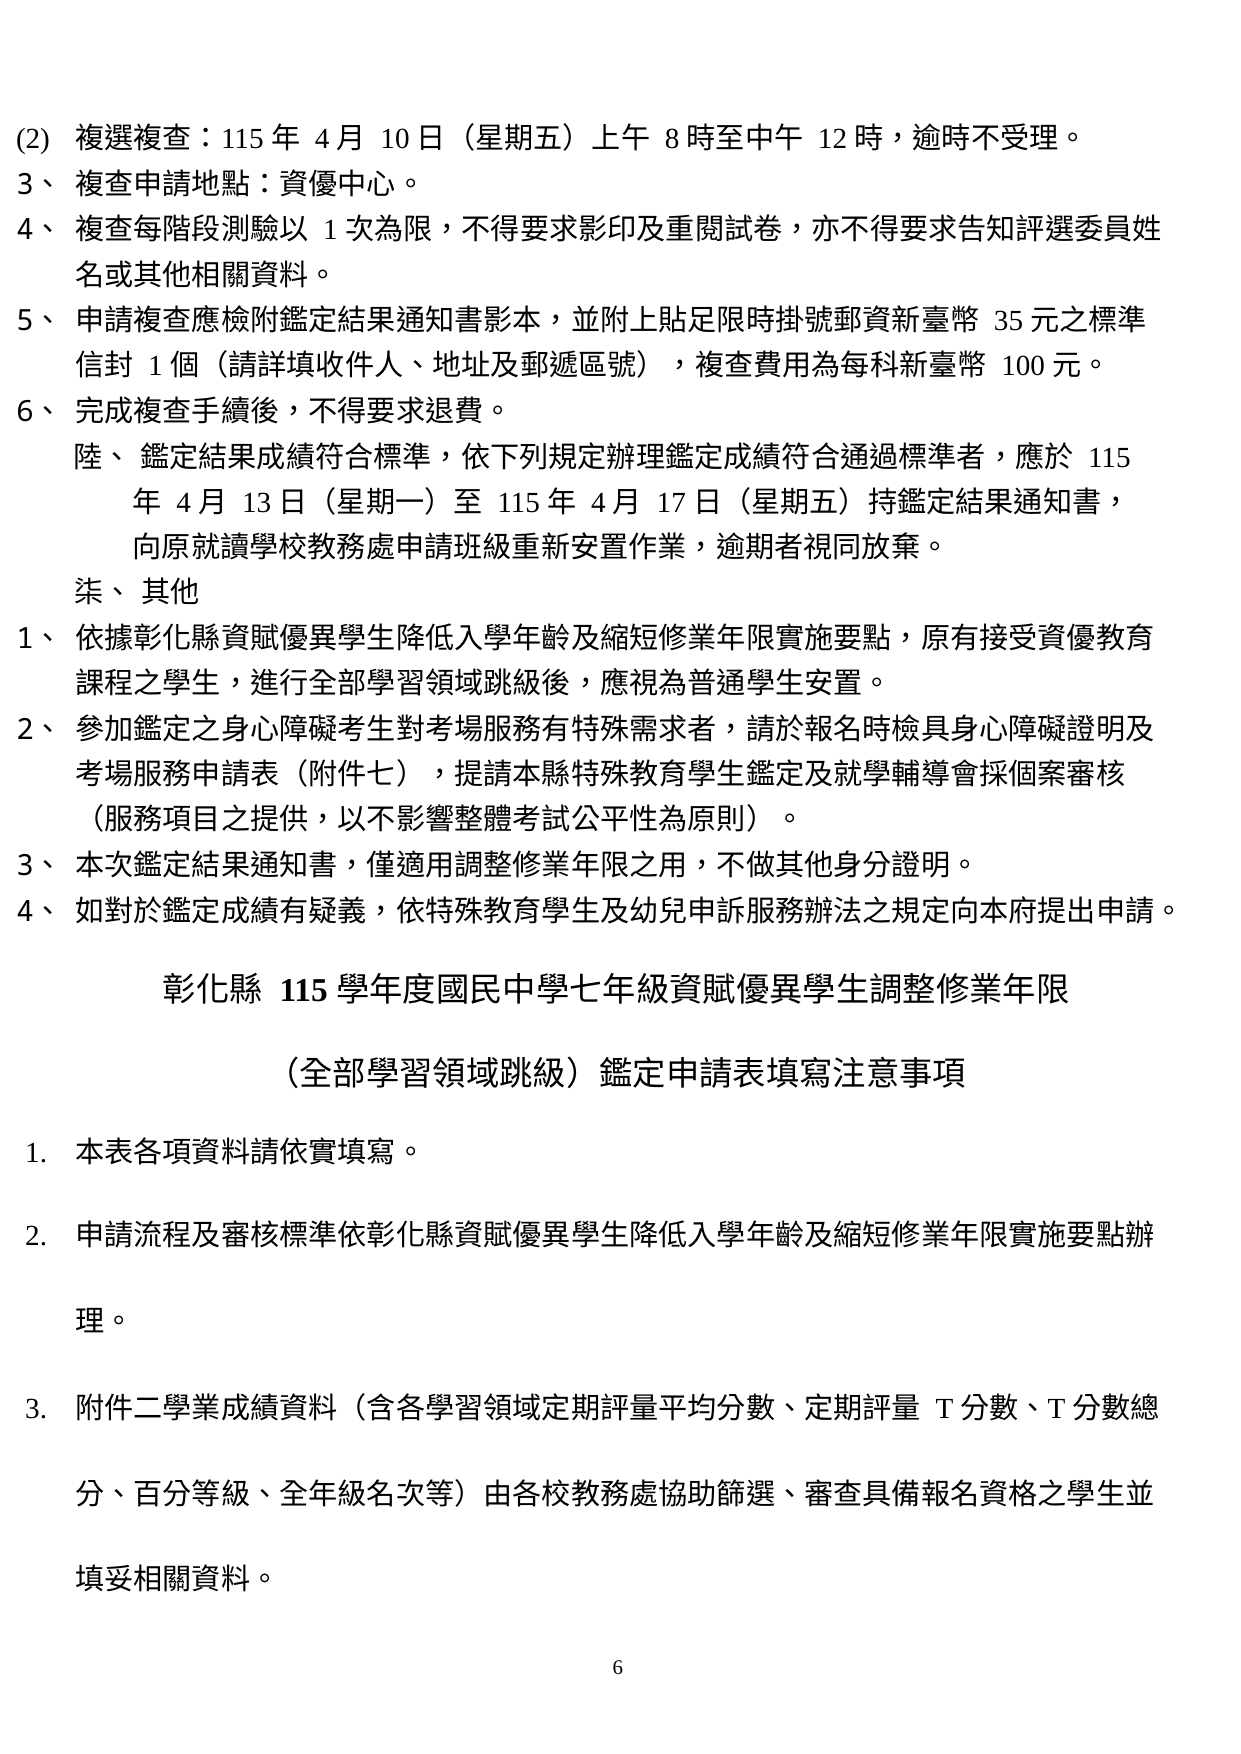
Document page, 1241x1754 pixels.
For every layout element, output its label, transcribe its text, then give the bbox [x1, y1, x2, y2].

text 彰化縣 115 學年度國民中學七年級資賦優異學生調整修業年限 [75, 962, 1165, 1011]
text 陸、 鑑定結果成績符合標準，依下列規定辦理鑑定成績符合通過標準者，應於 115 年 4 月 13 日（星期一）至 115 年 4 月 17 日（星期五）持鑑定結果通知書，向原就讀學校教務處申請班級重新安置作業，逾期者視同放棄。 [73, 433, 1155, 566]
text 柒、 其他 [74, 569, 1166, 611]
list 依據彰化縣資賦優異學生降低入學年齡及縮短修業年限實施要點，原有接受資優教育課程之學生，進行全部學習領域跳級後，應視為普通學生安置。 [16, 614, 1166, 702]
list 申請複查應檢附鑑定結果通知書影本，並附上貼足限時掛號郵資新臺幣 35 元之標準信封 1 個（請詳填收件人、地址及郵遞區號），複查費用為每科新臺幣 100 元。 [16, 297, 1166, 384]
list 複查每階段測驗以 1 次為限，不得要求影印及重閱試卷，亦不得要求告知評選委員姓名或其他相關資料。 [16, 206, 1166, 293]
list 複選複查：115 年 4 月 10 日（星期五）上午 8 時至中午 12 時，逾時不受理。 [16, 115, 1166, 157]
list 完成複查手續後，不得要求退費。 [16, 387, 1166, 430]
list 本表各項資料請依實填寫。 [25, 1129, 1166, 1171]
list 申請流程及審核標準依彰化縣資賦優異學生降低入學年齡及縮短修業年限實施要點辦理。 [25, 1211, 1166, 1340]
list 如對於鑑定成績有疑義，依特殊教育學生及幼兒申訴服務辦法之規定向本府提出申請。 [16, 887, 1166, 960]
list 附件二學業成績資料（含各學習領域定期評量平均分數、定期評量 T 分數、T 分數總分、百分等級、全年級名次等）由各校教務處協助篩選、審查具備報名資格之學生並填妥相關資料。 [25, 1385, 1166, 1598]
list 參加鑑定之身心障礙考生對考場服務有特殊需求者，請於報名時檢具身心障礙證明及考場服務申請表（附件七），提請本縣特殊教育學生鑑定及就學輔導會採個案審核（服務項目之提供，以不影響整體考試公平性為原則）。 [16, 705, 1166, 838]
list 複查申請地點：資優中心。 [16, 160, 1166, 203]
list 本次鑑定結果通知書，僅適用調整修業年限之用，不做其他身分證明。 [16, 841, 1166, 884]
subtitle （全部學習領域跳級）鑑定申請表填寫注意事項 [75, 1047, 1165, 1095]
